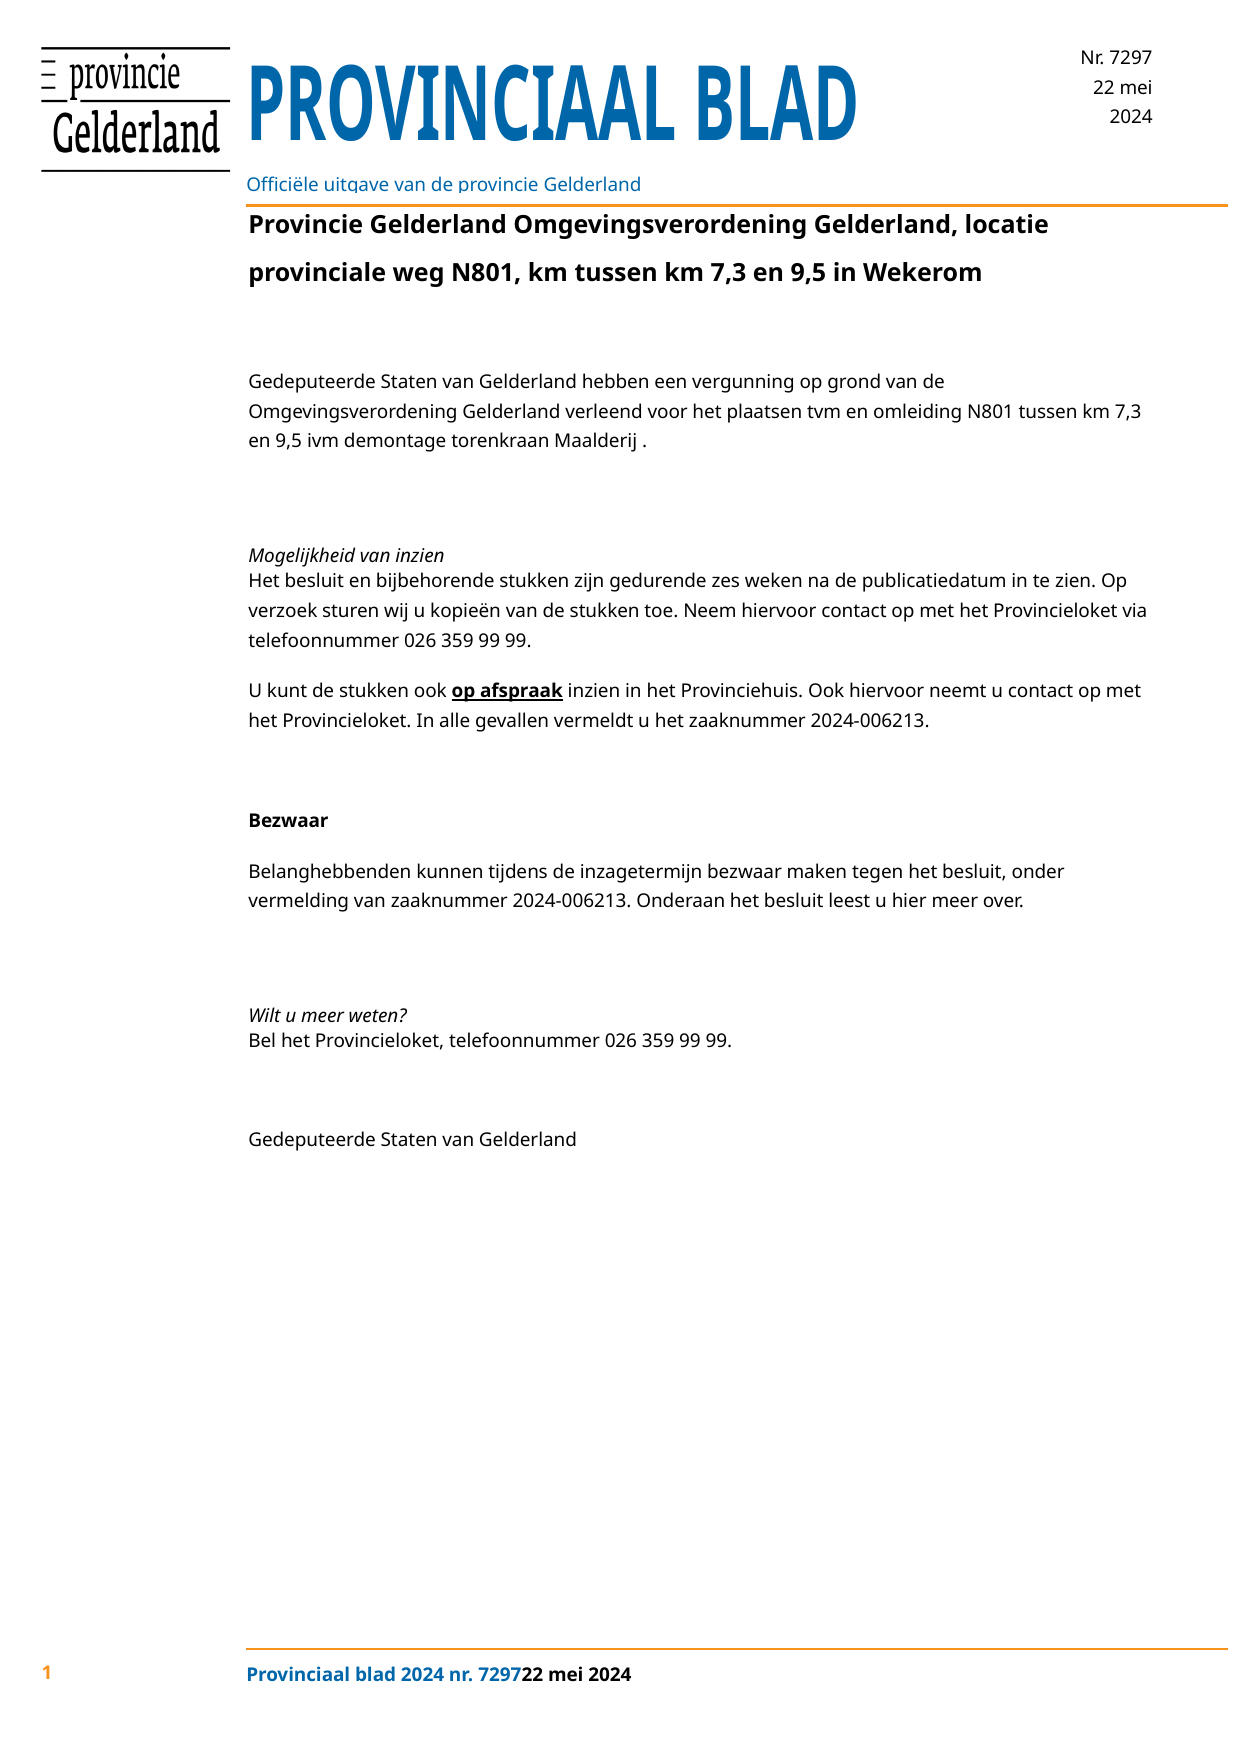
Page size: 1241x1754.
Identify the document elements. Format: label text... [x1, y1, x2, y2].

text Belanghebbenden kunnen tijdens de inzagetermijn bezwaar maken tegen het besluit, onder vermelding van zaaknummer 2024-006213. Onderaan het besluit leest u hier meer over. [248, 858, 1152, 913]
text Bel het Provincieloket, telefoonnummer 026 359 99 99. [248, 1028, 1152, 1053]
text Gedeputeerde Staten van Gelderland hebben een vergunning op grond van de Omgevingsverordening Gelderland verleend voor het plaatsen tvm en omleiding N801 tussen km 7,3 en 9,5 ivm demontage torenkraan Maalderij . [248, 368, 1152, 453]
text Gedeputeerde Staten van Gelderland [248, 1126, 1152, 1152]
text Wilt u meer weten? [248, 1002, 1152, 1028]
text U kunt de stukken ook op afspraak inzien in het Provinciehuis. Ook hiervoor neemt u contact op met het Provincieloket. In alle gevallen vermeldt u het zaaknummer 2024-006213. [248, 677, 1152, 732]
text Het besluit en bijbehorende stukken zijn gedurende zes weken na de publicatiedatum in te zien. Op verzoek sturen wij u kopieën van de stukken toe. Neem hiervoor contact op met het Provincieloket via telefoonnummer 026 359 99 99. [248, 568, 1152, 652]
text Bezwaar [248, 808, 1152, 833]
picture [41, 47, 231, 172]
text Provincie Gelderland Omgevingsverordening Gelderland, locatie provinciale weg N801, km tussen km 7,3 en 9,5 in Wekerom [248, 207, 1152, 288]
text Mogelijkheid van inzien [248, 542, 1152, 568]
